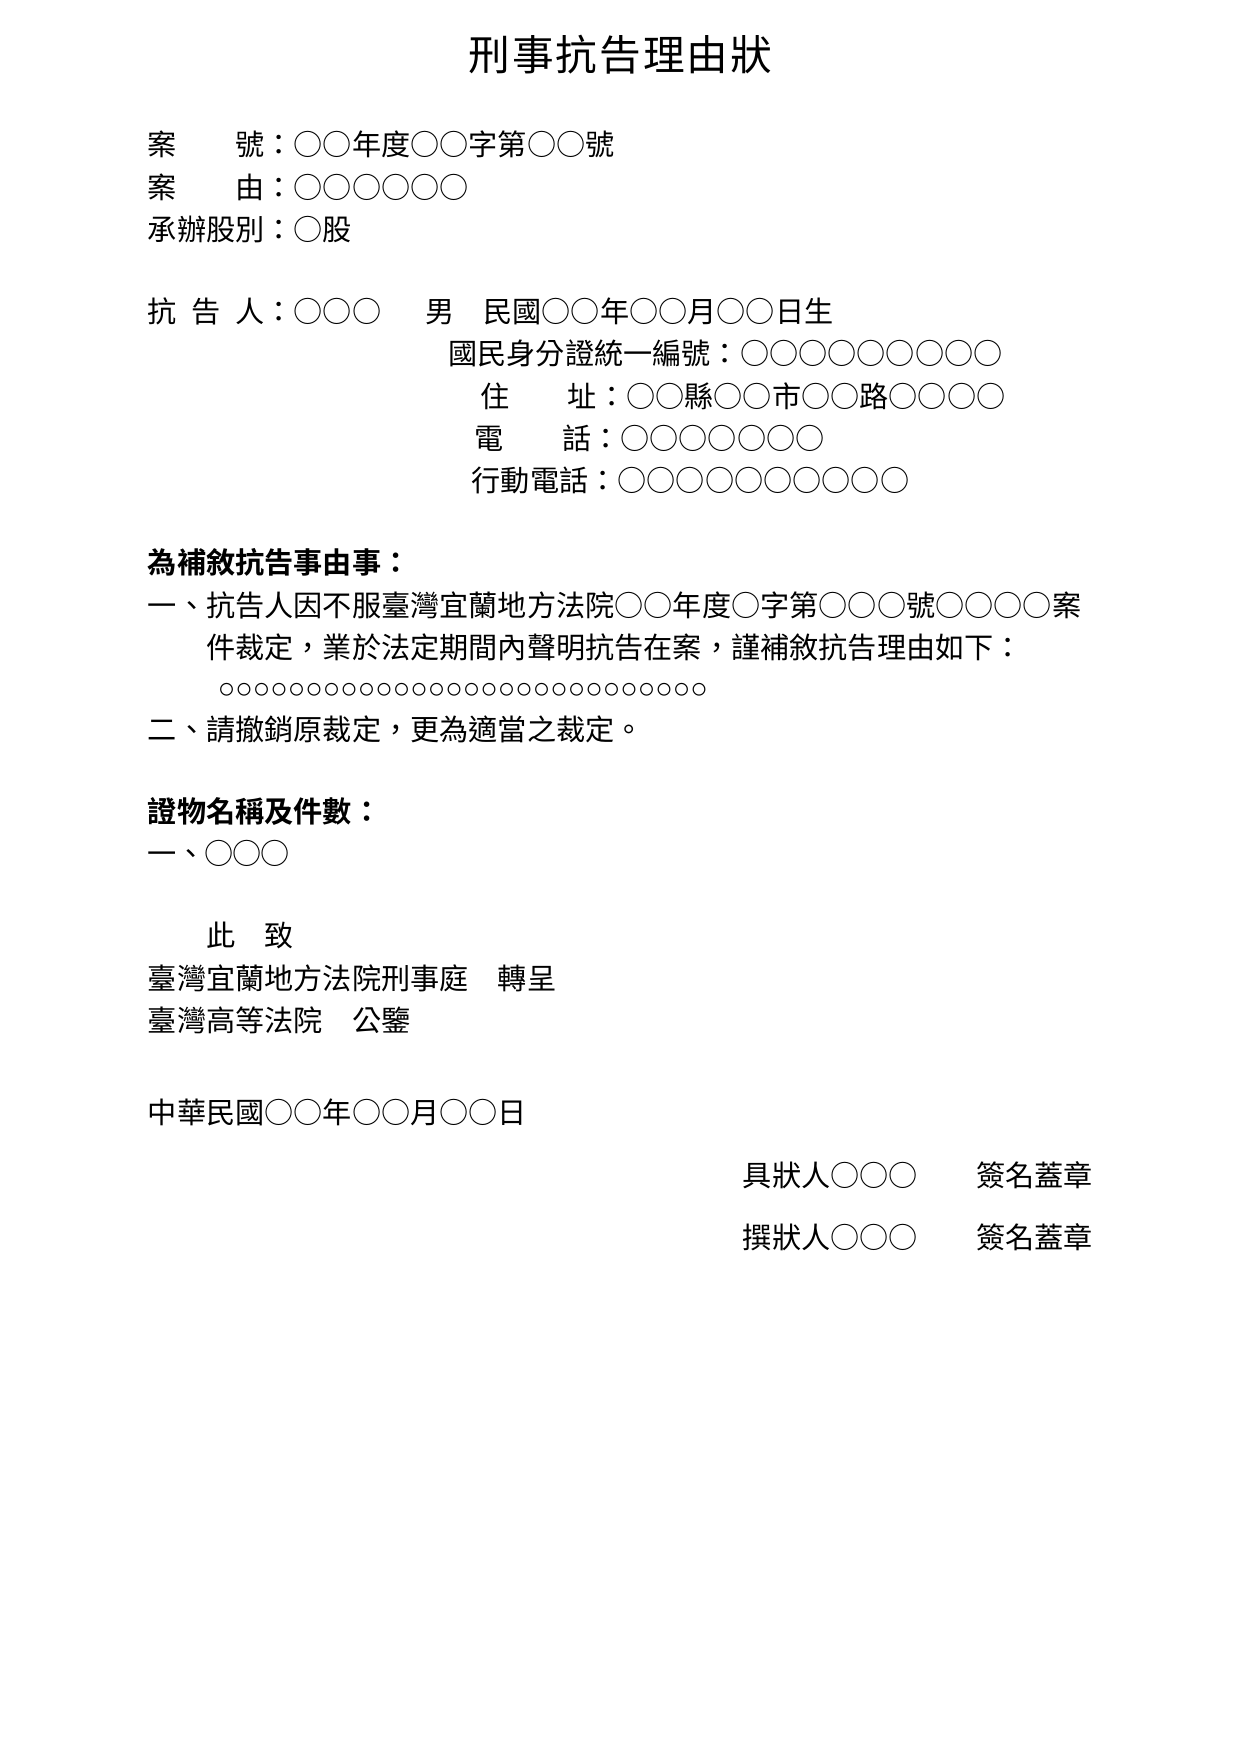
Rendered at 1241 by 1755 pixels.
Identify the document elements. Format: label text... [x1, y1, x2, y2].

text 案 號：○○年度○○字第○○號 [148, 122, 1093, 164]
text 此 致 [148, 913, 1093, 955]
text 承辦股別：○股 [148, 207, 1093, 249]
text 抗 告 人：○○○ 男 民國○○年○○月○○日生 [148, 288, 1093, 331]
text 臺灣宜蘭地方法院刑事庭 轉呈 [148, 955, 1093, 997]
text 為補敘抗告事由事： [148, 540, 1093, 582]
text 證物名稱及件數： [148, 789, 1093, 831]
text 刑事抗告理由狀 [148, 22, 1093, 82]
text 具狀人○○○ 簽名蓋章 [148, 1142, 1093, 1204]
text 電 話：○○○○○○○ [148, 416, 1093, 458]
text 一、抗告人因不服臺灣宜蘭地方法院○○年度○字第○○○號○○○○案 [148, 582, 1093, 625]
text 二、請撤銷原裁定，更為適當之裁定。 [148, 707, 1093, 749]
text 件裁定，業於法定期間內聲明抗告在案，謹補敘抗告理由如下： [148, 625, 1093, 667]
text 行動電話：○○○○○○○○○○ [191, 458, 1093, 500]
text 撰狀人○○○ 簽名蓋章 [148, 1204, 1093, 1267]
text 案 由：○○○○○○ [148, 164, 1093, 207]
text 中華民國○○年○○月○○日 [148, 1079, 1093, 1142]
text 一、○○○ [148, 831, 1093, 873]
text ○○○○○○○○○○○○○○○○○○○○○○○○○○○○ [148, 667, 1093, 707]
text 國民身分證統一編號：○○○○○○○○○ [148, 331, 1093, 373]
text 住 址：○○縣○○市○○路○○○○ [148, 373, 1093, 416]
text 臺灣高等法院 公鑒 [148, 997, 1093, 1040]
